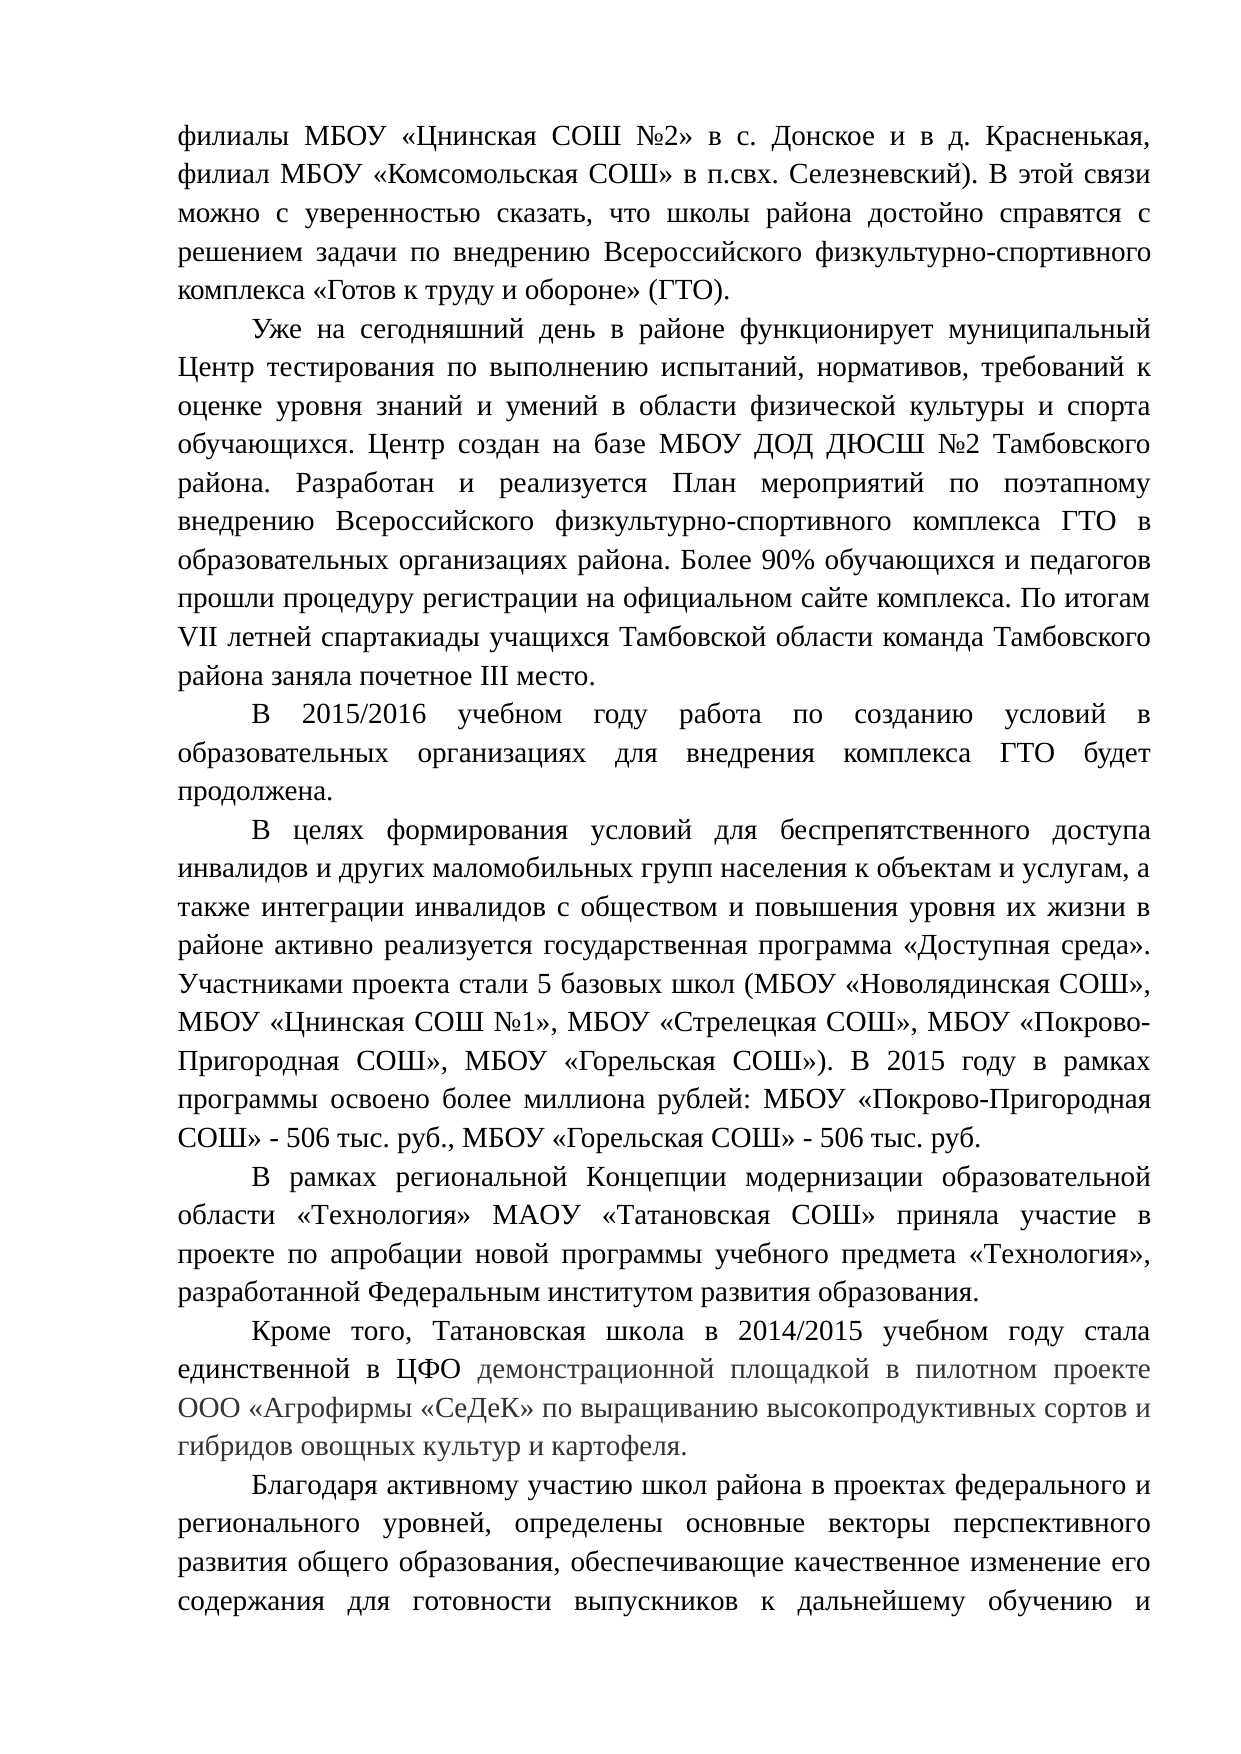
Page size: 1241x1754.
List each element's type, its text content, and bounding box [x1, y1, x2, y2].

text В рамках региональной Концепции модернизации образовательной области «Технология» МАОУ «Татановская СОШ» приняла участие в проекте по апробации новой программы учебного предмета «Технология», разработанной Федеральным институтом развития образования. [177, 1159, 1152, 1308]
text Благодаря активному участию школ района в проектах федерального и регионального уровней, определены основные векторы перспективного развития общего образования, обеспечивающие качественное изменение его содержания для готовности выпускников к дальнейшему обучению и [177, 1467, 1152, 1616]
text В целях формирования условий для беспрепятственного доступа инвалидов и других маломобильных групп населения к объектам и услугам, а также интеграции инвалидов с обществом и повышения уровня их жизни в районе активно реализуется государственная программа «Доступная среда». Участниками проекта стали 5 базовых школ (МБОУ «Новолядинская СОШ», МБОУ «Цнинская СОШ №1», МБОУ «Стрелецкая СОШ», МБОУ «Покрово-Пригородная СОШ», МБОУ «Горельская СОШ»). В 2015 году в рамках программы освоено более миллиона рублей: МБОУ «Покрово-Пригородная СОШ» - 506 тыс. руб., МБОУ «Горельская СОШ» - 506 тыс. руб. [177, 812, 1152, 1154]
text В 2015/2016 учебном году работа по созданию условий в образовательных организациях для внедрения комплекса ГТО будет продолжена. [177, 696, 1152, 807]
text Уже на сегодняшний день в районе функционирует муниципальный Центр тестирования по выполнению испытаний, нормативов, требований к оценке уровня знаний и умений в области физической культуры и спорта обучающихся. Центр создан на базе МБОУ ДОД ДЮСШ №2 Тамбовского района. Разработан и реализуется План мероприятий по поэтапному внедрению Всероссийского физкультурно-спортивного комплекса ГТО в образовательных организациях района. Более 90% обучающихся и педагогов прошли процедуру регистрации на официальном сайте комплекса. По итогам VII летней спартакиады учащихся Тамбовской области команда Тамбовского района заняла почетное III место. [177, 311, 1152, 691]
text Кроме того, Татановская школа в 2014/2015 учебном году стала единственной в ЦФО демонстрационной площадкой в пилотном проекте ООО «Агрофирмы «СеДеК» по выращиванию высокопродуктивных сортов и гибридов овощных культур и картофеля. [177, 1313, 1152, 1462]
text филиалы МБОУ «Цнинская СОШ №2» в с. Донское и в д. Красненькая, филиал МБОУ «Комсомольская СОШ» в п.свх. Селезневский). В этой связи можно с уверенностью сказать, что школы района достойно справятся с решением задачи по внедрению Всероссийского физкультурно-спортивного комплекса «Готов к труду и обороне» (ГТО). [177, 118, 1152, 306]
